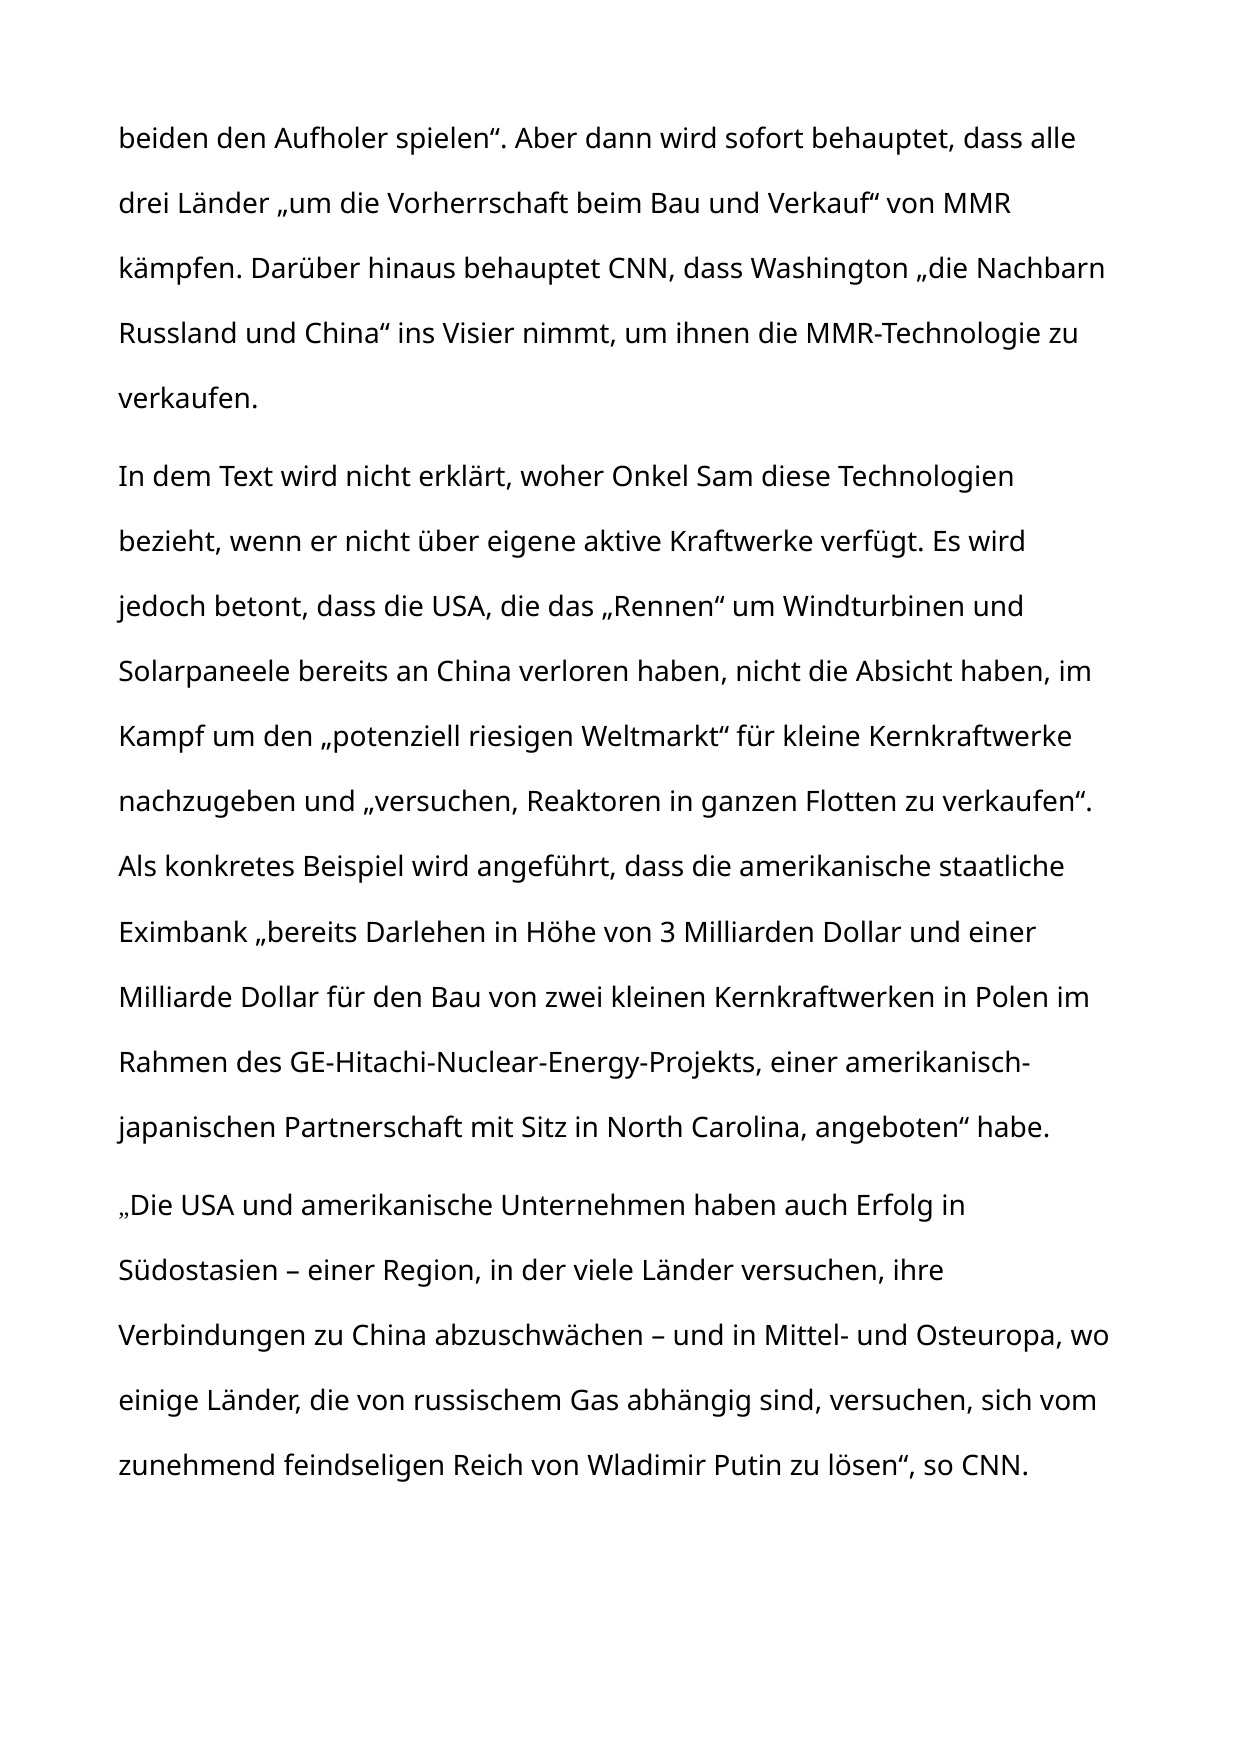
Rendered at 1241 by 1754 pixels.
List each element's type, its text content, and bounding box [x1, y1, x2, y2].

text beiden den Aufholer spielen“. Aber dann wird sofort behauptet, dass alle drei Länder „um die Vorherrschaft beim Bau und Verkauf“ von MMR kämpfen. Darüber hinaus behauptet CNN, dass Washington „die Nachbarn Russland und China“ ins Visier nimmt, um ihnen die MMR-Technologie zu verkaufen. [118, 118, 1122, 417]
text „Die USA und amerikanische Unternehmen haben auch Erfolg in Südostasien – einer Region, in der viele Länder versuchen, ihre Verbindungen zu China abzuschwächen – und in Mittel- und Osteuropa, wo einige Länder, die von russischem Gas abhängig sind, versuchen, sich vom zunehmend feindseligen Reich von Wladimir Putin zu lösen“, so CNN. [118, 1185, 1122, 1483]
text In dem Text wird nicht erklärt, woher Onkel Sam diese Technologien bezieht, wenn er nicht über eigene aktive Kraftwerke verfügt. Es wird jedoch betont, dass die USA, die das „Rennen“ um Windturbinen und Solarpaneele bereits an China verloren haben, nicht die Absicht haben, im Kampf um den „potenziell riesigen Weltmarkt“ für kleine Kernkraftwerke nachzugeben und „versuchen, Reaktoren in ganzen Flotten zu verkaufen“. Als konkretes Beispiel wird angeführt, dass die amerikanische staatliche Eximbank „bereits Darlehen in Höhe von 3 Milliarden Dollar und einer Milliarde Dollar für den Bau von zwei kleinen Kernkraftwerken in Polen im Rahmen des GE-Hitachi-Nuclear-Energy-Projekts, einer amerikanisch-japanischen Partnerschaft mit Sitz in North Carolina, angeboten“ habe. [118, 456, 1122, 1146]
